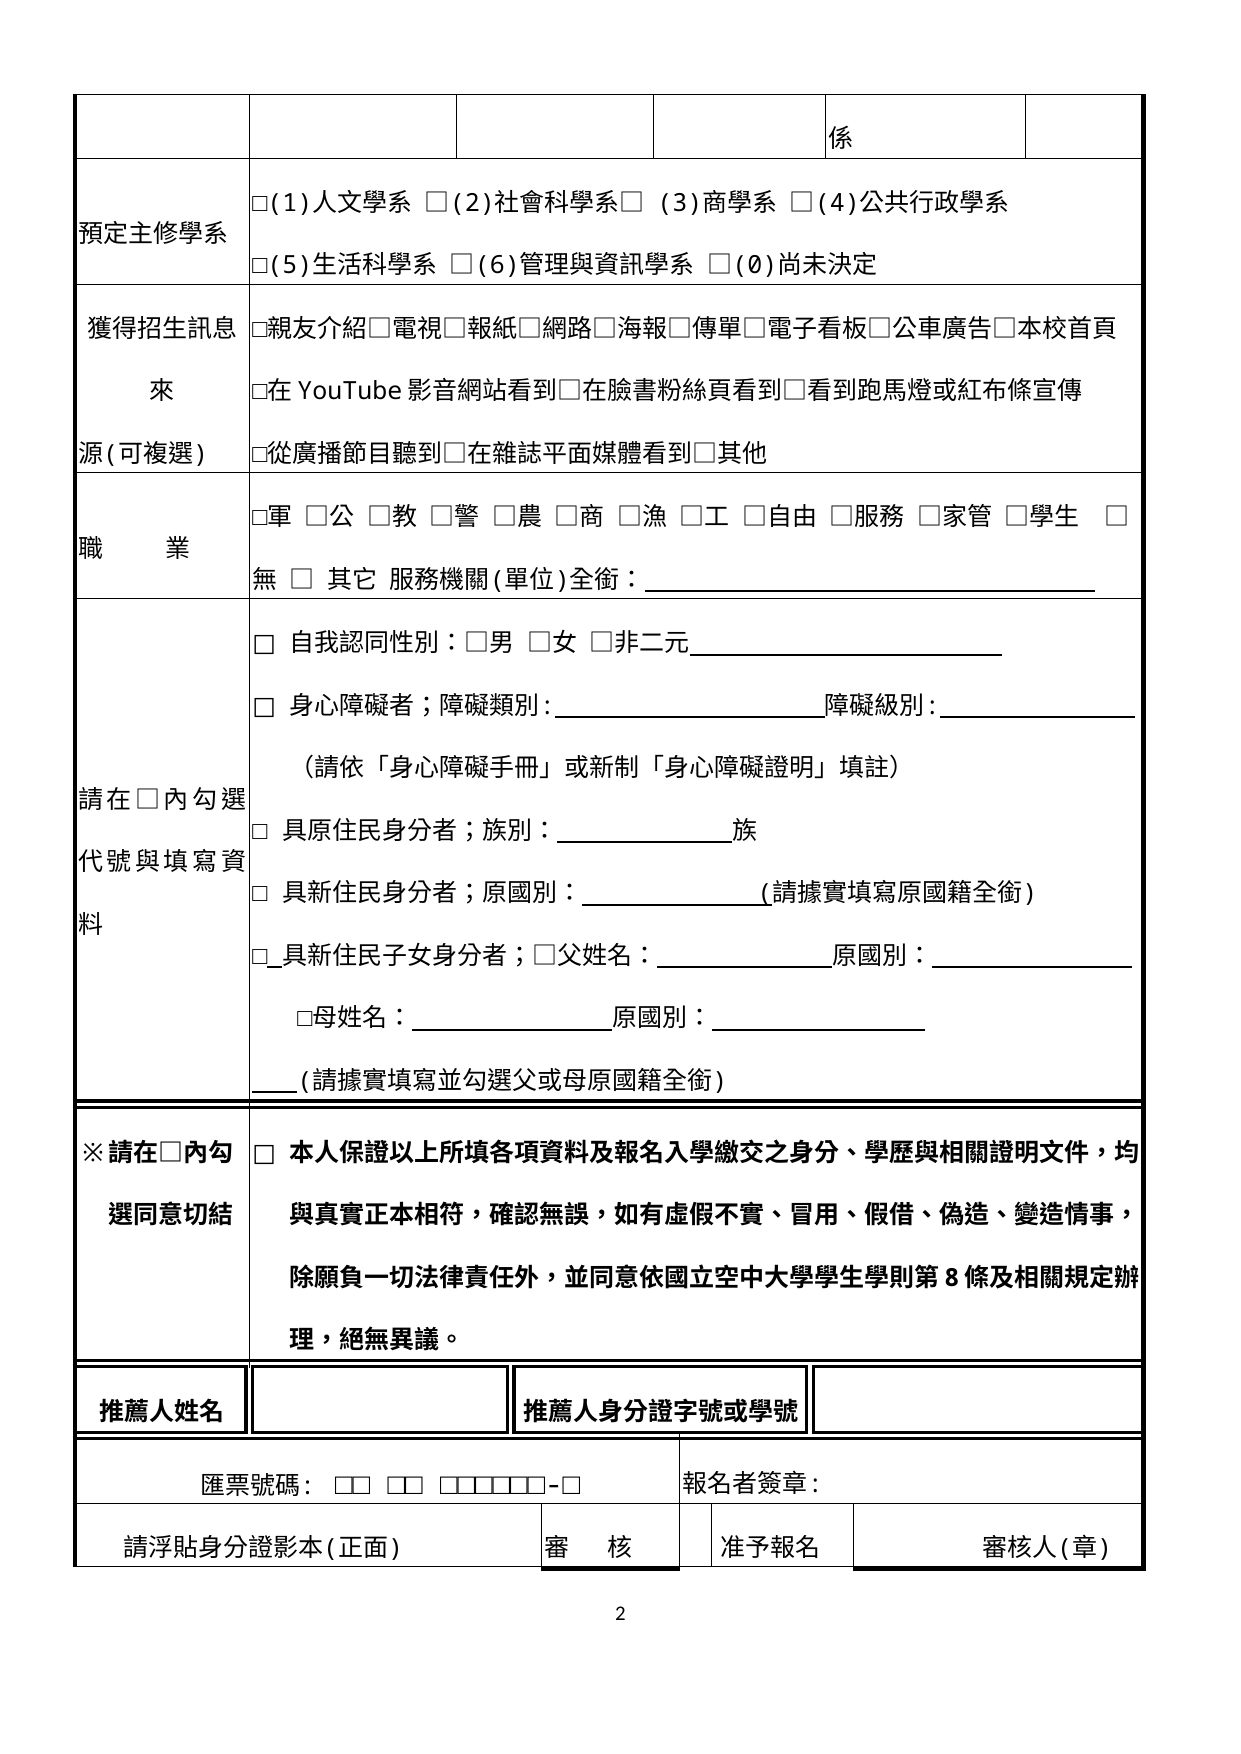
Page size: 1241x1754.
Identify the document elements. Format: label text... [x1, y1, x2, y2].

table_cell □親友介紹□電視□報紙□網路□海報□傳單□電子看板□公車廣告□本校首頁 □在YouTube影音網站看到□在臉書粉絲頁看到□看到跑馬燈或紅布條宣傳 □從廣播節目聽到□在雜誌平面媒體看到□其他 [250, 285, 1141, 472]
table_cell 獲得招生訊息來 源(可複選) [77, 285, 249, 472]
table_cell [680, 1504, 711, 1566]
table_cell 本人保證以上所填各項資料及報名入學繳交之身分、學歷與相關證明文件，均與真實正本相符，確認無誤，如有虛假不實、冒用、假借、偽造、變造情事，除願負一切法律責任外，並同意依國立空中大學學生學則第8條及相關規定辦理，絕無異議。 [250, 1109, 1141, 1359]
table_cell [680, 1431, 1141, 1437]
table_cell ※請在□內勾 選同意切結 [77, 1109, 249, 1359]
table_cell [815, 1368, 1141, 1431]
table_cell 請浮貼身分證影本(正面) [77, 1504, 541, 1566]
table_cell [250, 95, 456, 158]
table_cell 自我認同性別：□男 □女 □非二元 身心障礙者；障礙類別: 障礙級別: （請依「身心障礙手冊」或新制「身心障礙證明」填註） □ 具原住民身分者；族別： 族 □ 具新住民身分者；原國別： (請據實填寫原國籍全銜) □ 具新住民子女身分者；□父姓名： 原國別： □母姓名： 原國別： (請據實填寫並勾選父或母原國籍全銜) [250, 599, 1141, 1099]
table_cell [254, 1368, 506, 1431]
table_cell [654, 95, 825, 158]
table_cell 請在□內勾選代號與填寫資料 [77, 599, 249, 1099]
table_cell 審核人(章) [854, 1504, 1141, 1566]
table_cell [250, 1362, 511, 1431]
table_cell 報名者簽章: [680, 1440, 1141, 1502]
table_cell [1026, 95, 1141, 158]
table_cell 推薦人身分證字號或學號 [511, 1362, 810, 1431]
table_cell 審 核 [542, 1504, 679, 1566]
table_cell [810, 1362, 1141, 1431]
table_cell [77, 95, 249, 158]
table_cell 准予報名 [712, 1504, 853, 1566]
table_cell [457, 95, 653, 158]
table_cell [77, 1431, 679, 1437]
table_cell □軍 □公 □教 □警 □農 □商 □漁 □工 □自由 □服務 □家管 □學生 □無 □ 其它 服務機關(單位)全銜： [250, 473, 1141, 598]
table_cell 推薦人姓名 [77, 1362, 249, 1431]
table_cell 預定主修學系 [77, 159, 249, 284]
table_cell 匯票號碼: □□ □□ □□□□□□-□ [77, 1440, 679, 1502]
table_cell □(1)人文學系 □(2)社會科學系□ (3)商學系 □(4)公共行政學系 □(5)生活科學系 □(6)管理與資訊學系 □(0)尚未決定 [250, 159, 1141, 284]
table_cell 係 [826, 95, 1025, 158]
table_cell 職業 [77, 473, 249, 598]
